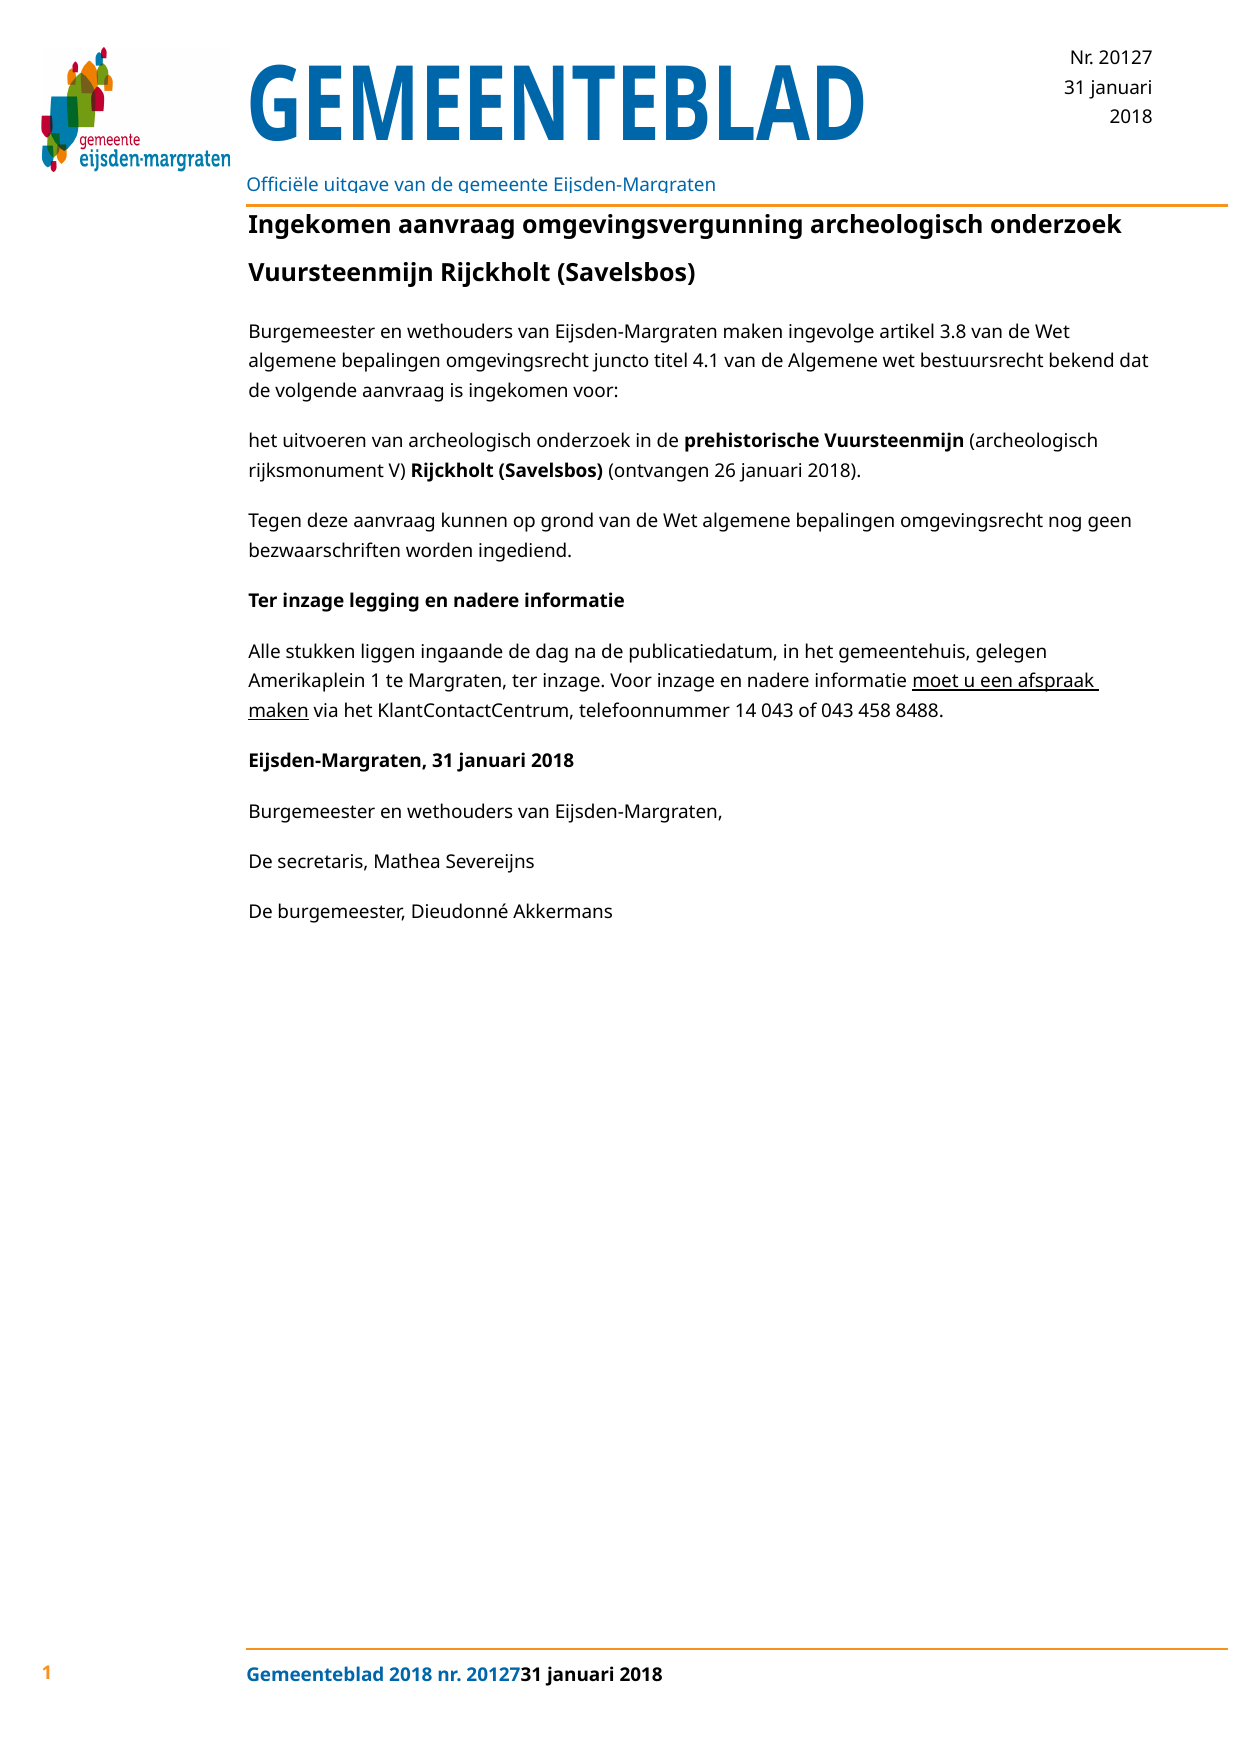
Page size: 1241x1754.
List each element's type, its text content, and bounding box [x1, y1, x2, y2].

text Ter inzage legging en nadere informatie [248, 587, 1152, 613]
text Burgemeester en wethouders van Eijsden-Margraten, [248, 798, 1152, 824]
text De secretaris, Mathea Severeijns [248, 848, 1152, 874]
text De burgemeester, Dieudonné Akkermans [248, 899, 1152, 924]
text Eijsden-Margraten, 31 januari 2018 [248, 747, 1152, 773]
text Burgemeester en wethouders van Eijsden-Margraten maken ingevolge artikel 3.8 van de Wet algemene bepalingen omgevingsrecht juncto titel 4.1 van de Algemene wet bestuursrecht bekend dat de volgende aanvraag is ingekomen voor: [248, 318, 1152, 403]
text het uitvoeren van archeologisch onderzoek in de prehistorische Vuursteenmijn (archeologisch rijksmonument V) Rijckholt (Savelsbos) (ontvangen 26 januari 2018). [248, 427, 1152, 483]
text Ingekomen aanvraag omgevingsvergunning archeologisch onderzoek Vuursteenmijn Rijckholt (Savelsbos) [248, 207, 1152, 288]
text Alle stukken liggen ingaande de dag na de publicatiedatum, in het gemeentehuis, gelegen Amerikaplein 1 te Margraten, ter inzage. Voor inzage en nadere informatie moet u een afspraak maken via het KlantContactCentrum, telefoonnummer 14 043 of 043 458 8488. [248, 638, 1152, 723]
text Tegen deze aanvraag kunnen op grond van de Wet algemene bepalingen omgevingsrecht nog geen bezwaarschriften worden ingediend. [248, 507, 1152, 563]
picture [41, 47, 231, 172]
